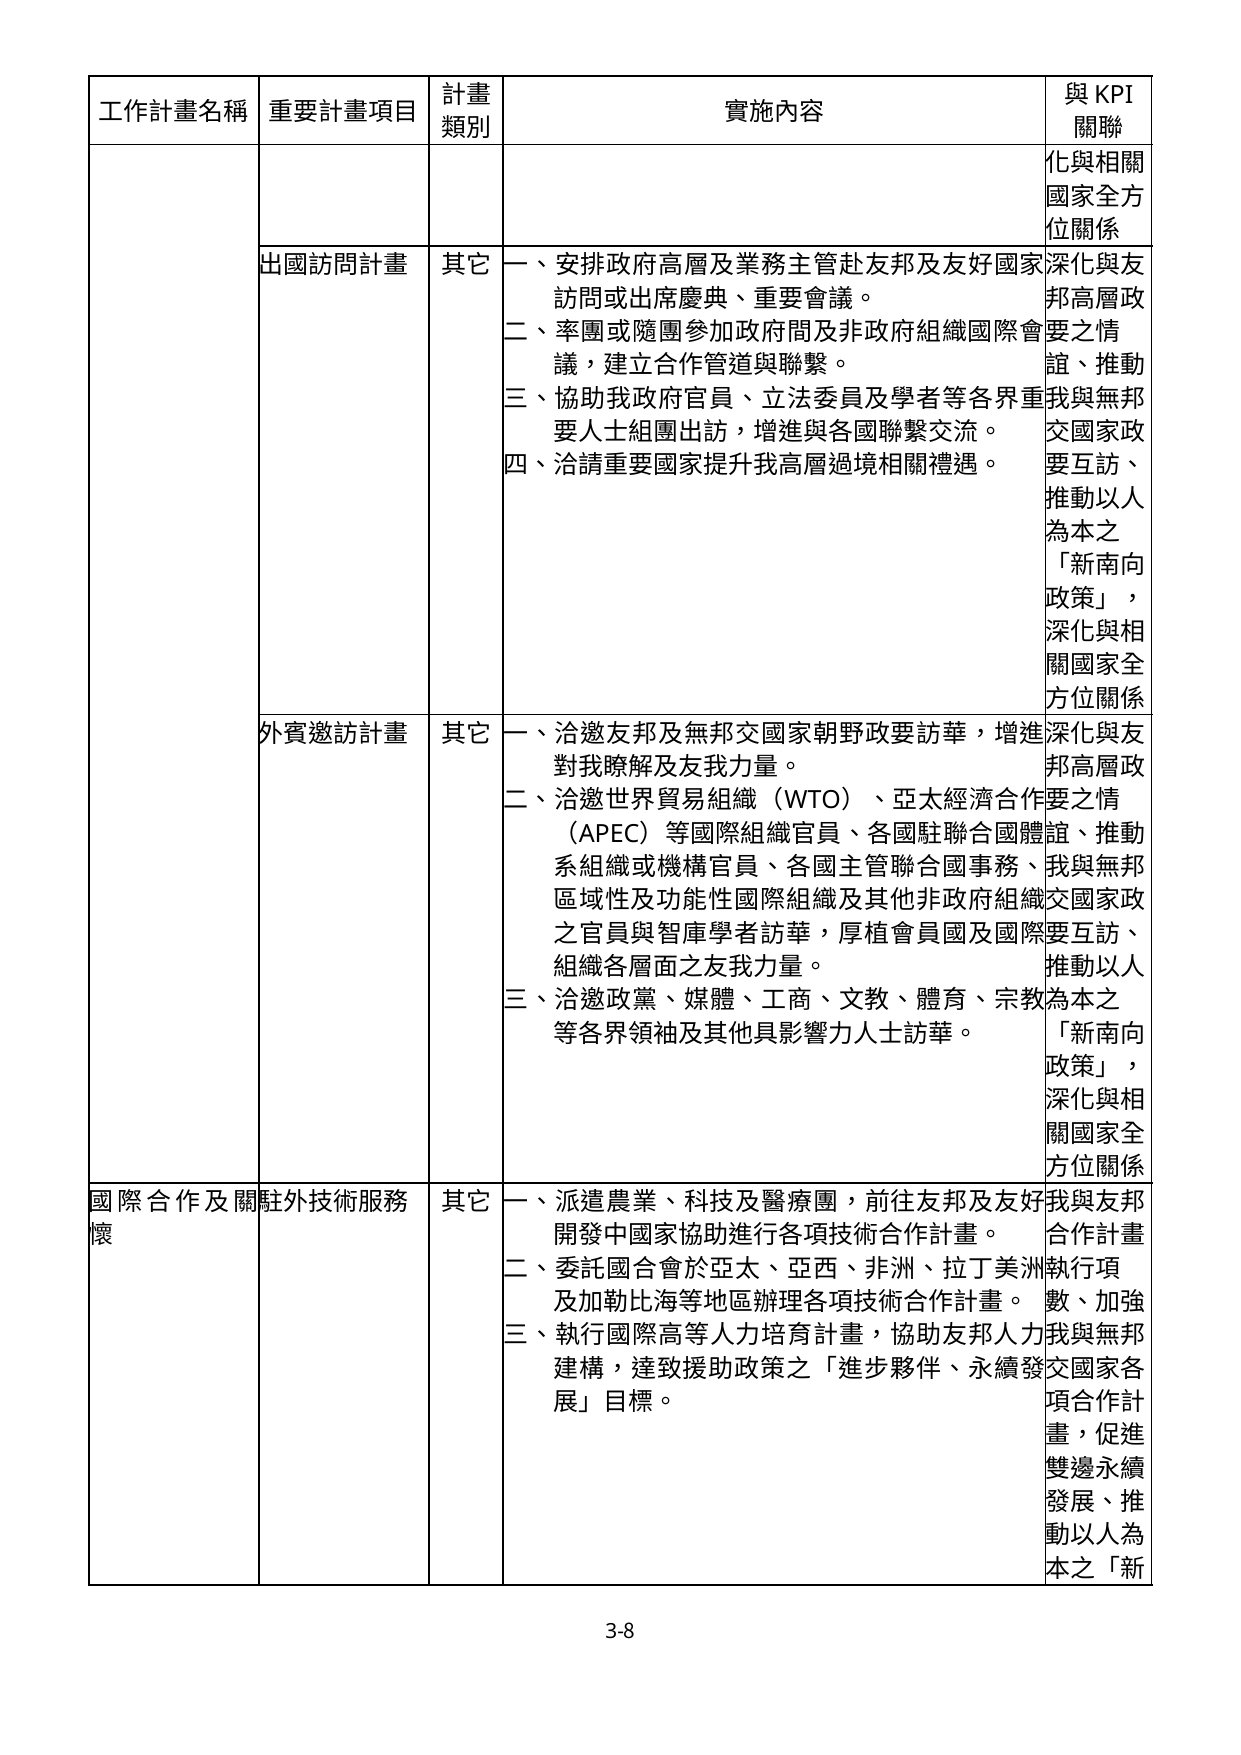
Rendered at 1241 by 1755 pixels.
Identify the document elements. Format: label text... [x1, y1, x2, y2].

table_cell 國際合作及關懷 [90, 1184, 258, 1584]
table_cell 駐外技術服務 [260, 1184, 428, 1584]
table_header 實施內容 [504, 77, 1045, 143]
table_cell 我與友邦合作計畫執行項數、加強我與無邦交國家各項合作計畫，促進雙邊永續發展、推動以人為本之「新 [1046, 1184, 1151, 1584]
table_cell [430, 145, 502, 245]
table_cell 一、洽邀友邦及無邦交國家朝野政要訪華，增進對我瞭解及友我力量。 二、洽邀世界貿易組織（WTO）、亞太經濟合作（APEC）等國際組織官員、各國駐聯合國體系組織或機構官員、各國主管聯合國事務、區域性及功能性國際組織及其他非政府組織之官員與智庫學者訪華，厚植會員國及國際組織各層面之友我力量。 三、洽邀政黨、媒體、工商、文教、體育、宗教等各界領袖及其他具影響力人士訪華。 [504, 715, 1045, 1182]
table_cell [90, 145, 258, 1182]
table_cell 其它 [430, 247, 502, 714]
table_header 計畫類別 [430, 77, 502, 143]
table_cell 出國訪問計畫 [260, 247, 428, 714]
table_header 與KPI 關聯 [1046, 77, 1151, 143]
table_cell [504, 145, 1045, 245]
table_header 工作計畫名稱 [90, 77, 258, 143]
table_cell 化與相關國家全方位關係 [1046, 145, 1151, 245]
table_cell 其它 [430, 715, 502, 1182]
table_cell 外賓邀訪計畫 [260, 715, 428, 1182]
table_cell 深化與友邦高層政要之情誼、推動我與無邦交國家政要互訪、推動以人為本之「新南向政策」，深化與相關國家全方位關係 [1046, 715, 1151, 1182]
table_cell 其它 [430, 1184, 502, 1584]
table_header 重要計畫項目 [260, 77, 428, 143]
table_cell 一、派遣農業、科技及醫療團，前往友邦及友好開發中國家協助進行各項技術合作計畫。 二、委託國合會於亞太、亞西、非洲、拉丁美洲及加勒比海等地區辦理各項技術合作計畫。 三、執行國際高等人力培育計畫，協助友邦人力建構，達致援助政策之「進步夥伴、永續發展」目標。 [504, 1184, 1045, 1584]
table_cell 深化與友邦高層政要之情誼、推動我與無邦交國家政要互訪、推動以人為本之「新南向政策」，深化與相關國家全方位關係 [1046, 247, 1151, 714]
table_cell [260, 145, 428, 245]
table_cell 一、安排政府高層及業務主管赴友邦及友好國家訪問或出席慶典、重要會議。 二、率團或隨團參加政府間及非政府組織國際會議，建立合作管道與聯繫。 三、協助我政府官員、立法委員及學者等各界重要人士組團出訪，增進與各國聯繫交流。 四、洽請重要國家提升我高層過境相關禮遇。 [504, 247, 1045, 714]
